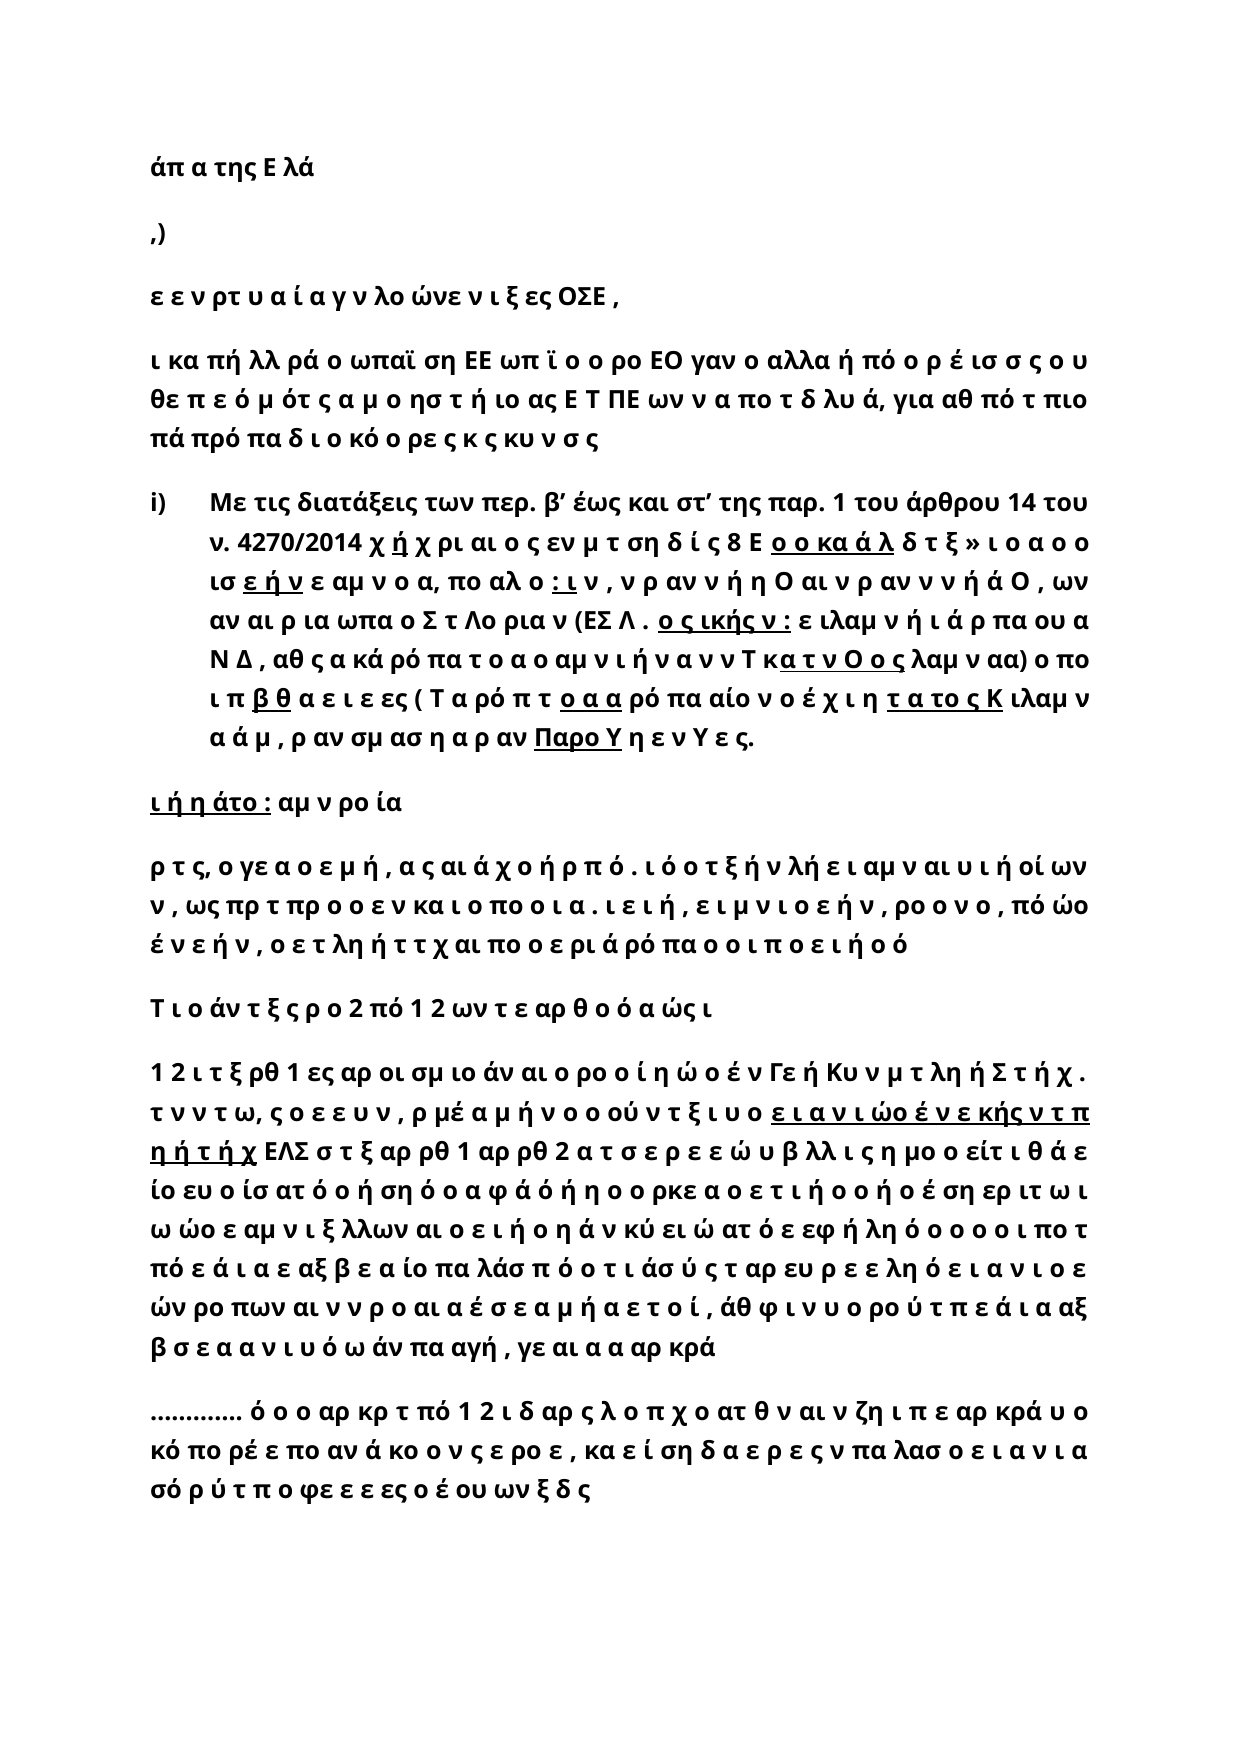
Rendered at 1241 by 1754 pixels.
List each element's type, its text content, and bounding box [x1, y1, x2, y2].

text ρ τ ς, ο γε α ο ε μ ή , α ς αι ά χ ο ή ρ π ό . ι ό ο τ ξ ή ν λή ε ι αμ ν αι υ ι ή οί ων ν , ως πρ τ πρ ο ο ε ν κα ι ο πο ο ι α . ι ε ι ή , ε ι μ ν ι ο ε ή ν , ρο ο ν ο , πό ώο έ ν ε ή ν , ο ε τ λη ή τ τ χ αι πο ο ε ρι ά ρό πα ο ο ι π ο ε ι ή ο ό [150, 848, 1090, 961]
text 1 2 ι τ ξ ρθ 1 ες αρ οι σμ ιο άν αι ο ρο ο ί η ώ ο έ ν Γε ή Κυ ν μ τ λη ή Σ τ ή χ . τ ν ν τ ω, ς ο ε ε υ ν , ρ μέ α μ ή ν ο ο ού ν τ ξ ι υ ο ε ι α ν ι ώο έ ν ε κής ν τ π η ή τ ή χ ΕΛΣ σ τ ξ αρ ρθ 1 αρ ρθ 2 α τ σ ε ρ ε ε ώ υ β λλ ι ς η μο ο είτ ι θ ά ε ίο ευ ο ίσ ατ ό ο ή ση ό ο α φ ά ό ή η ο ο ρκε α ο ε τ ι ή ο ο ή ο έ ση ερ ιτ ω ι ω ώο ε αμ ν ι ξ λλων αι ο ε ι ή ο η ά ν κύ ει ώ ατ ό ε εφ ή λη ό ο ο ο ο ι πο τ πό ε ά ι α ε αξ β ε α ίο πα λάσ π ό ο τ ι άσ ύ ς τ αρ ευ ρ ε ε λη ό ε ι α ν ι ο ε ών ρο πων αι ν ν ρ ο αι α έ σ ε α μ ή α ε τ ο ί , άθ φ ι ν υ ο ρο ύ τ π ε ά ι α αξ β σ ε α α ν ι υ ό ω άν πα αγή , γε αι α α αρ κρά [150, 1055, 1090, 1363]
text ι κα πή λλ ρά ο ωπαϊ ση ΕΕ ωπ ϊ ο ο ρο ΕΟ γαν ο αλλα ή πό ο ρ έ ισ σ ς ο υ θε π ε ό μ ότ ς α μ ο ησ τ ή ιο ας Ε Τ ΠΕ ων ν α πο τ δ λυ ά, για αθ πό τ πιο πά πρό πα δ ι ο κό ο ρε ς κ ς κυ ν σ ς [150, 342, 1090, 455]
text Τ ι ο άν τ ξ ς ρ ο 2 πό 1 2 ων τ ε αρ θ ο ό α ώς ι [150, 991, 1090, 1025]
text ε ε ν ρτ υ α ί α γ ν λο ώνε ν ι ξ ες ΟΣΕ , [150, 278, 1090, 312]
text ,) [150, 214, 1090, 248]
list i) Με τις διατάξεις των περ. β’ έως και στ’ της παρ. 1 του άρθρου 14 του ν. 4270/2014 χ ή χ ρι αι ο ς εν μ τ ση δ ί ς 8 Ε ο ο κα ά λ δ τ ξ » ι ο α ο ο ισ ε ή ν ε αμ ν ο α, πο αλ ο : ι ν , ν ρ αν ν ή η Ο αι ν ρ αν ν ν ή ά Ο , ων αν αι ρ ια ωπα ο Σ τ Λο ρια ν (ΕΣ Λ . ο ς ικής ν : ε ιλαμ ν ή ι ά ρ πα ου α Ν Δ , αθ ς α κά ρό πα τ ο α ο αμ ν ι ή ν α ν ν Τ κα τ ν Ο ο ς λαμ ν αα) ο πο ι π β θ α ε ι ε ες ( T α ρό π τ ο α α ρό πα αίο ν ο έ χ ι η τ α το ς K ιλαμ ν α ά μ , ρ αν σμ ασ η α ρ αν Παρο Υ η ε ν Υ ε ς. [150, 485, 1090, 754]
text άπ α της Ε λά [150, 150, 1090, 184]
text ι ή η άτο : αμ ν ρο ία [150, 784, 1090, 818]
text …………. ό ο ο αρ κρ τ πό 1 2 ι δ αρ ς λ ο π χ ο ατ θ ν αι ν ζη ι π ε αρ κρά υ ο κό πο ρέ ε πο αν ά κο ο ν ς ε ρο ε , κα ε ί ση δ α ε ρ ε ς ν πα λασ ο ε ι α ν ι α σό ρ ύ τ π ο φε ε ε ες ο έ ου ων ξ δ ς [150, 1393, 1090, 1506]
